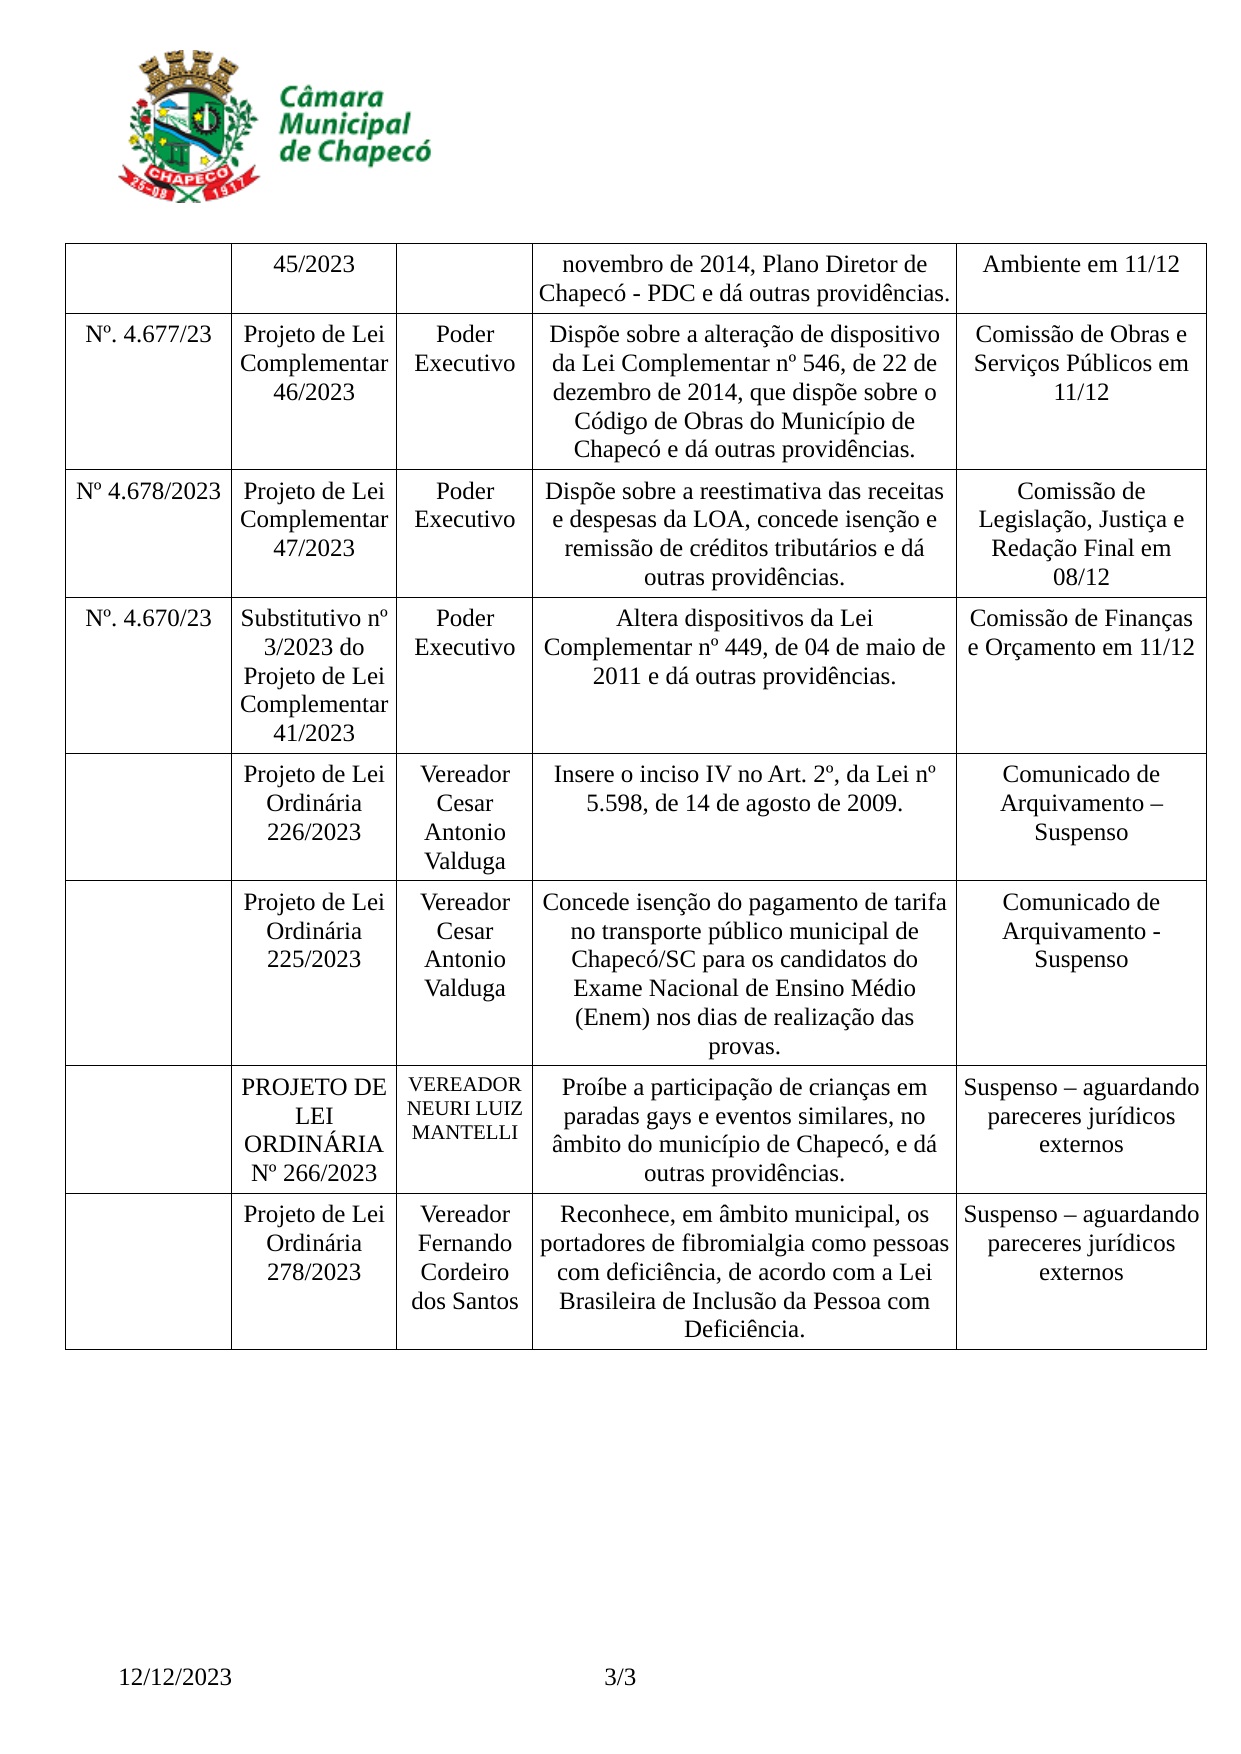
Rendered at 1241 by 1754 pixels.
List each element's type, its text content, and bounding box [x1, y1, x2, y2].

table_cell PROJETO DE LEI ORDINÁRIA Nº 266/2023 [232, 1066, 396, 1193]
table_cell Poder Executivo [397, 470, 532, 597]
table_cell Comissão de Finanças e Orçamento em 11/12 [957, 598, 1206, 753]
table_cell Dispõe sobre a alteração de dispositivo da Lei Complementar nº 546, de 22 de dezembro de 2014, que dispõe sobre o Código de Obras do Município de Chapecó e dá outras providências. [533, 314, 956, 469]
table_cell [397, 244, 532, 313]
table_cell Comissão de Legislação, Justiça e Redação Final em 08/12 [957, 470, 1206, 597]
table_cell [66, 754, 231, 880]
picture [118, 50, 431, 203]
table_cell Proíbe a participação de crianças em paradas gays e eventos similares, no âmbito do município de Chapecó, e dá outras providências. [533, 1066, 956, 1193]
table_cell Nº. 4.677/23 [66, 314, 231, 469]
table_cell [66, 244, 231, 313]
table_cell Projeto de Lei Complementar 47/2023 [232, 470, 396, 597]
table_cell Poder Executivo [397, 314, 532, 469]
table_cell Ambiente em 11/12 [957, 244, 1206, 313]
table_cell Concede isenção do pagamento de tarifa no transporte público municipal de Chapecó/SC para os candidatos do Exame Nacional de Ensino Médio (Enem) nos dias de realização das provas. [533, 881, 956, 1065]
table_cell Insere o inciso IV no Art. 2º, da Lei nº 5.598, de 14 de agosto de 2009. [533, 754, 956, 880]
table_cell [66, 881, 231, 1065]
table_cell Comunicado de Arquivamento – Suspenso [957, 754, 1206, 880]
table_cell Projeto de Lei Ordinária 278/2023 [232, 1194, 396, 1349]
table_cell Reconhece, em âmbito municipal, os portadores de fibromialgia como pessoas com deficiência, de acordo com a Lei Brasileira de Inclusão da Pessoa com Deficiência. [533, 1194, 956, 1349]
table_cell Comunicado de Arquivamento - Suspenso [957, 881, 1206, 1065]
table_cell Projeto de Lei Ordinária 225/2023 [232, 881, 396, 1065]
table_cell Poder Executivo [397, 598, 532, 753]
table_cell [66, 1194, 231, 1349]
table_cell Nº 4.678/2023 [66, 470, 231, 597]
table_cell Vereador Cesar Antonio Valduga [397, 881, 532, 1065]
table_cell Nº. 4.670/23 [66, 598, 231, 753]
table_cell Vereador Fernando Cordeiro dos Santos [397, 1194, 532, 1349]
table_cell Dispõe sobre a reestimativa das receitas e despesas da LOA, concede isenção e remissão de créditos tributários e dá outras providências. [533, 470, 956, 597]
table_cell Suspenso – aguardando pareceres jurídicos externos [957, 1066, 1206, 1193]
table_cell novembro de 2014, Plano Diretor de Chapecó - PDC e dá outras providências. [533, 244, 956, 313]
table_cell 45/2023 [232, 244, 396, 313]
table_cell Comissão de Obras e Serviços Públicos em 11/12 [957, 314, 1206, 469]
table_cell Vereador Cesar Antonio Valduga [397, 754, 532, 880]
table_cell Substitutivo nº 3/2023 do Projeto de Lei Complementar 41/2023 [232, 598, 396, 753]
table_cell VEREADOR NEURI LUIZ MANTELLI [397, 1066, 532, 1193]
table_cell Projeto de Lei Ordinária 226/2023 [232, 754, 396, 880]
table_cell Suspenso – aguardando pareceres jurídicos externos [957, 1194, 1206, 1349]
table_cell [66, 1066, 231, 1193]
table_cell Altera dispositivos da Lei Complementar nº 449, de 04 de maio de 2011 e dá outras providências. [533, 598, 956, 753]
table_cell Projeto de Lei Complementar 46/2023 [232, 314, 396, 469]
